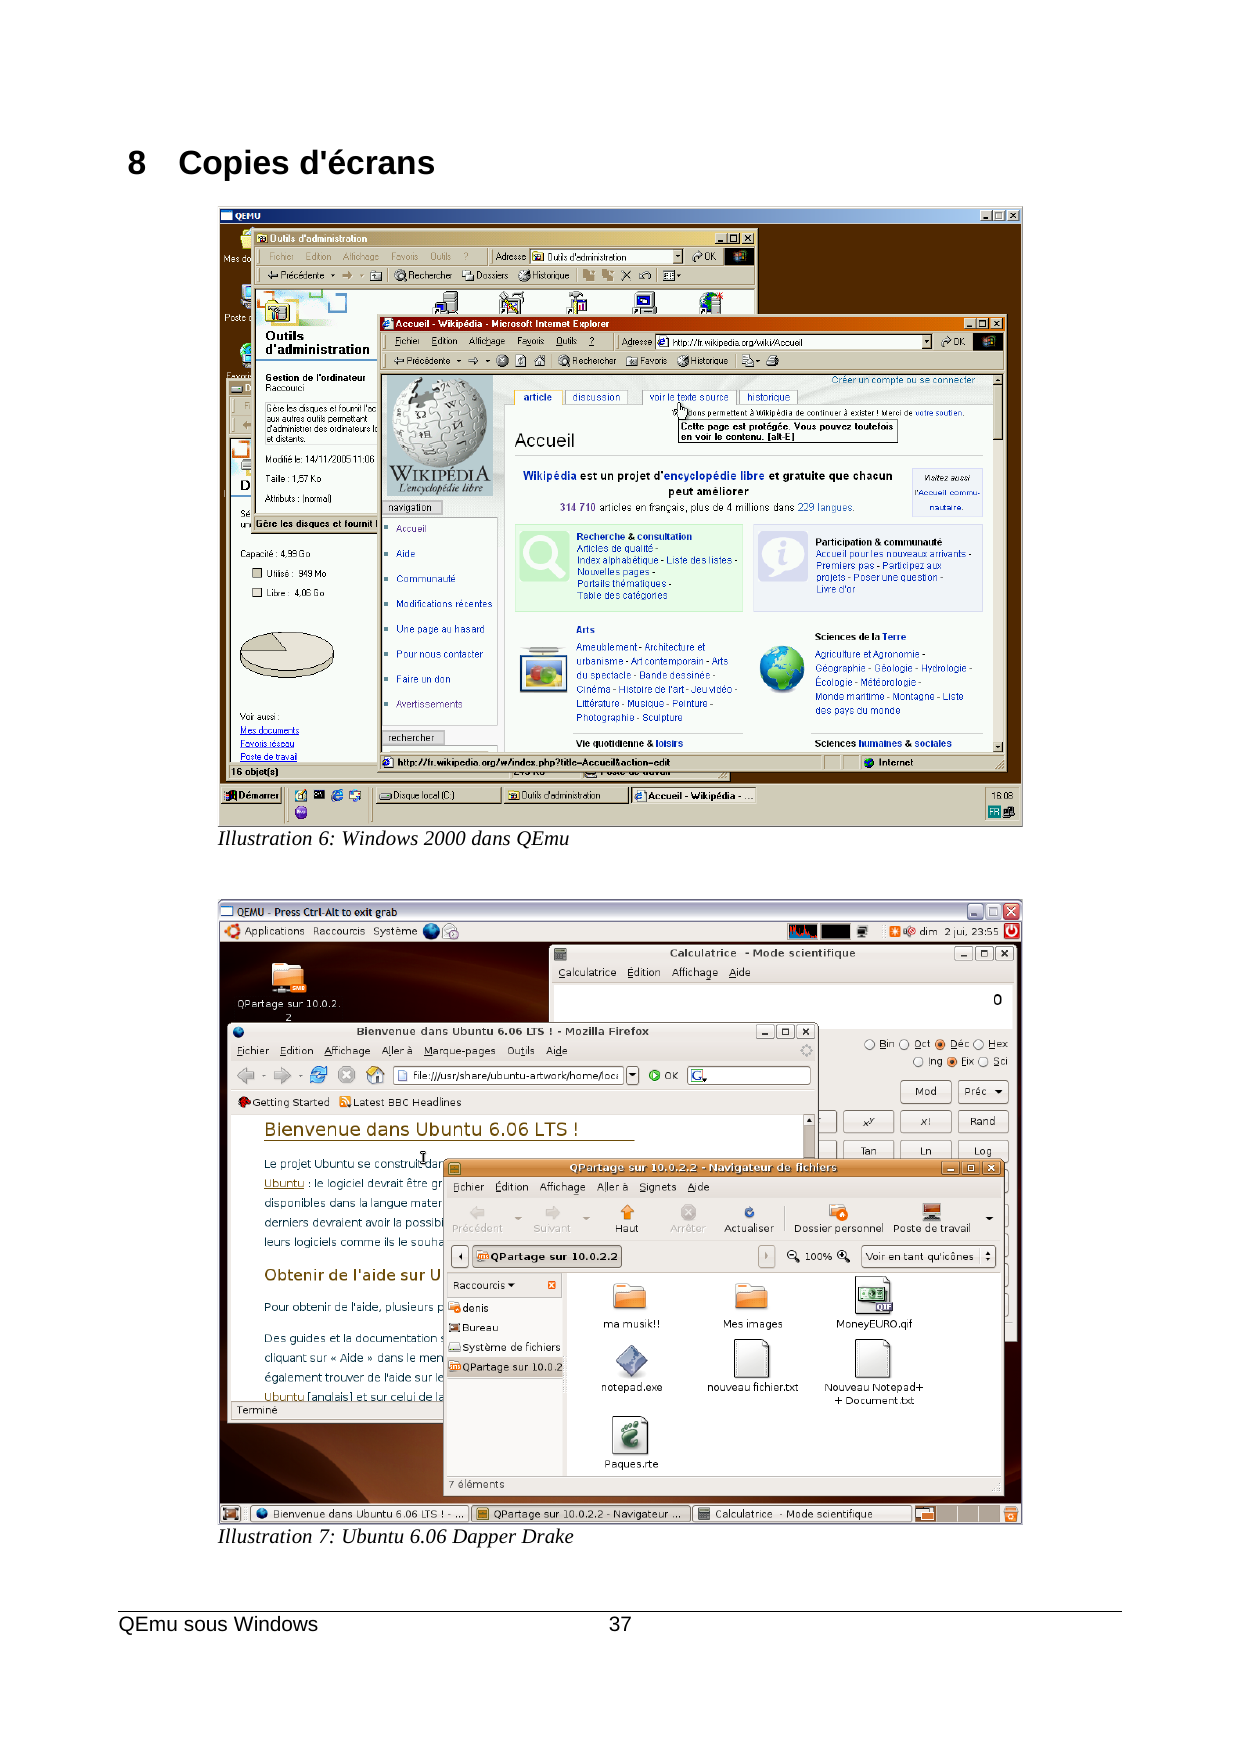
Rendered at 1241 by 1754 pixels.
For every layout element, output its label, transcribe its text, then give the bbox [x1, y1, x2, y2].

text Illustration 7: Ubuntu 6.06 Dapper Drake [218, 1525, 1023, 1548]
subtitle Copies d'écrans [118, 143, 1122, 182]
text Illustration 6: Windows 2000 dans QEmu [218, 827, 1023, 850]
picture [217, 899, 1023, 1525]
picture [217, 206, 1023, 827]
